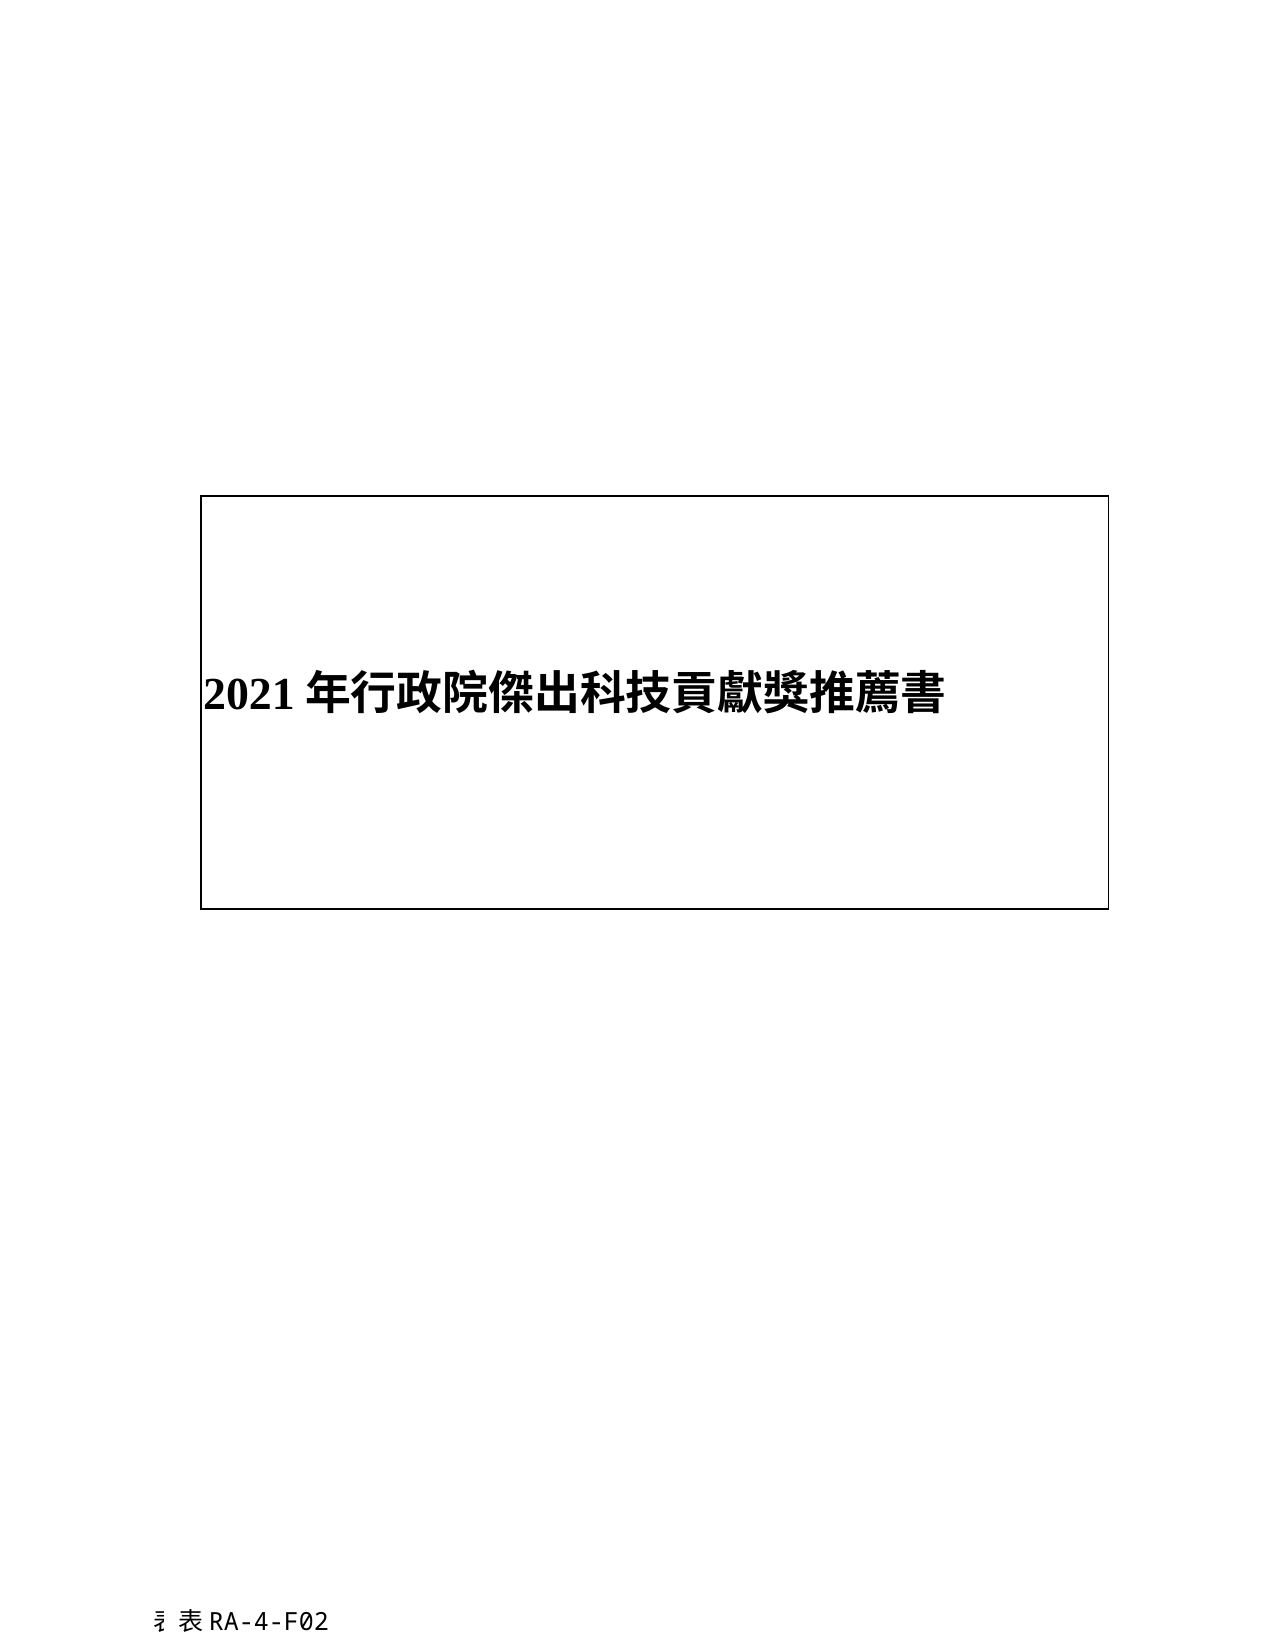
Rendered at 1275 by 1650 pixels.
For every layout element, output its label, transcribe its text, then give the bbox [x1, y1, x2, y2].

text 表RA-4-F02（續） [154, 1601, 164, 1625]
text 表RA-4-F02（續） [179, 1601, 374, 1642]
